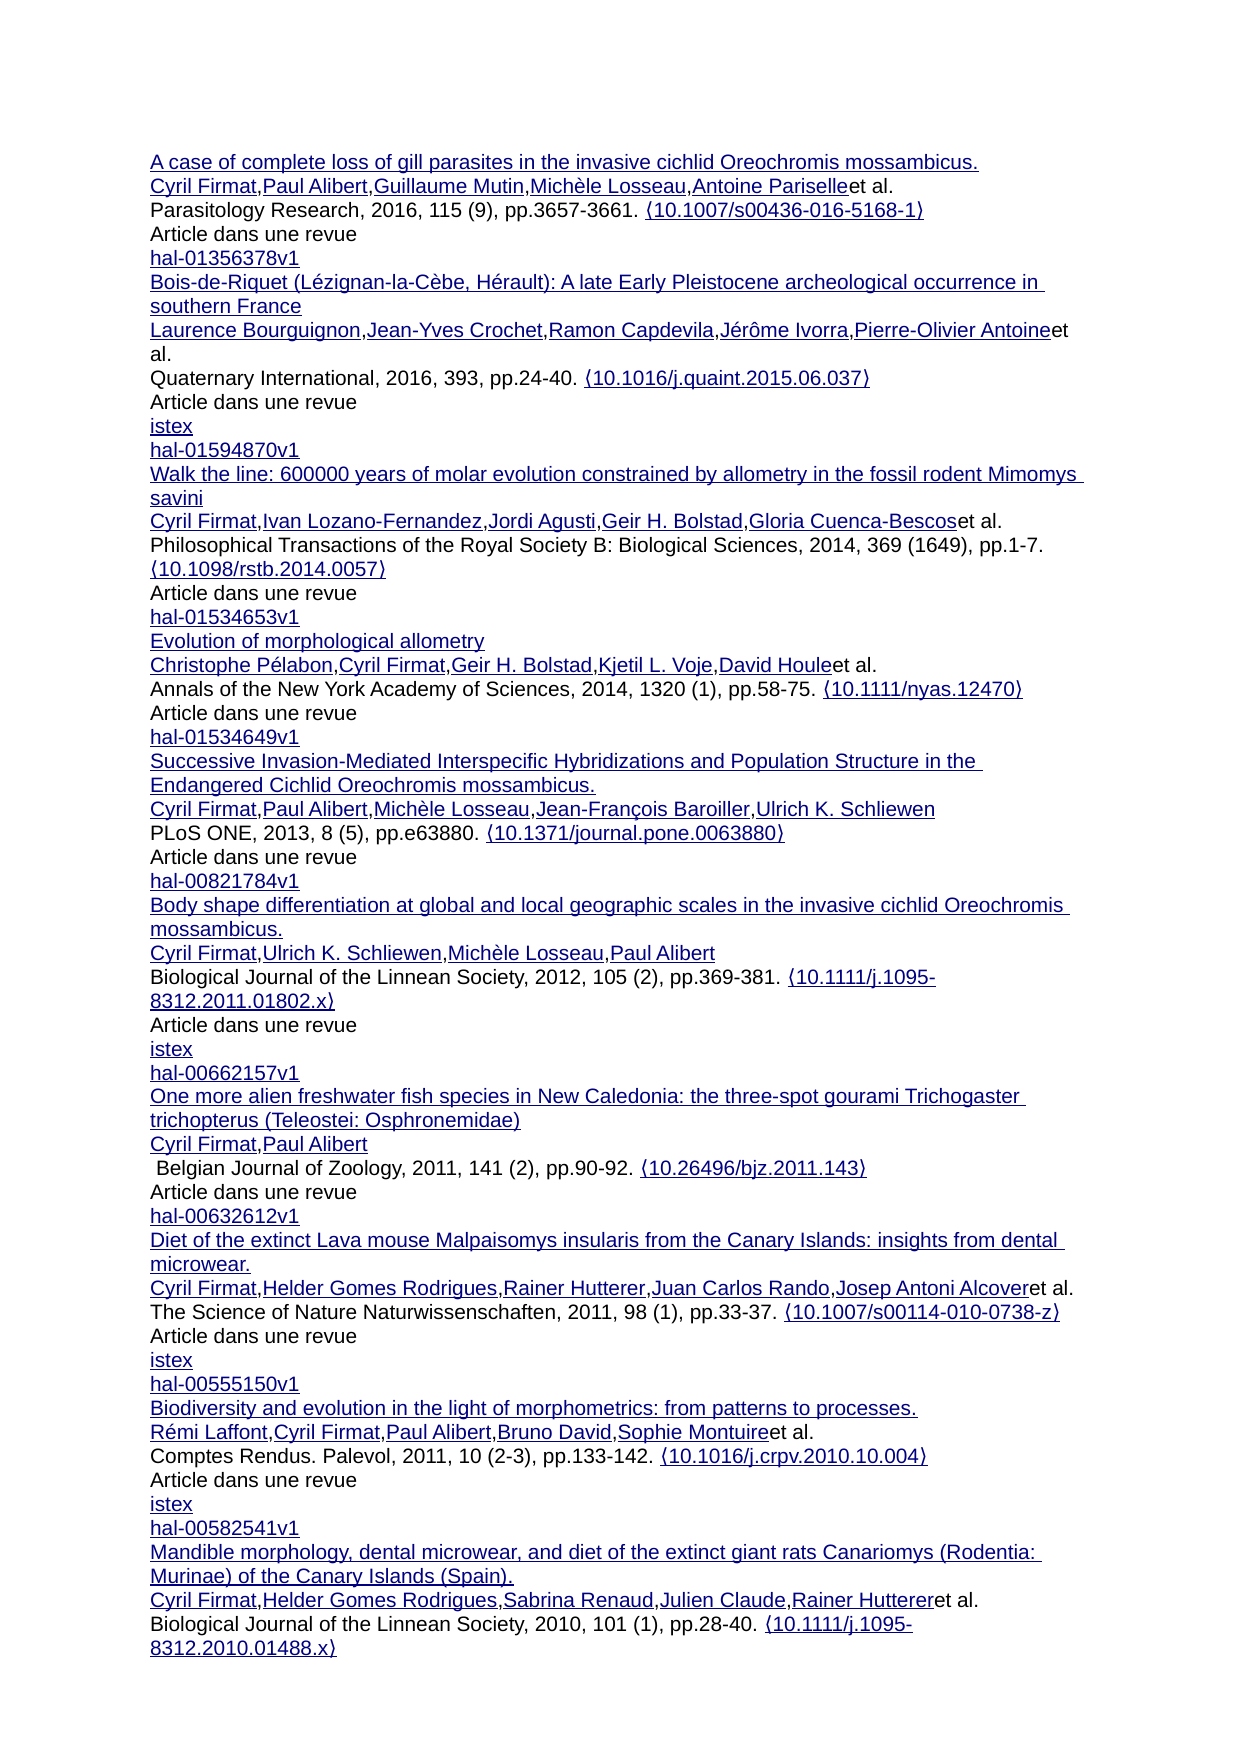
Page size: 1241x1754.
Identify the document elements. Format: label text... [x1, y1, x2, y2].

table_cell Biodiversity and evolution in the light of morphometrics: from patterns to processes. Rémi Laffont,Cyril Firmat,Paul Alibert,Bruno David,Sophie Montuireet al. Comptes Rendus. Palevol, 2011, 10 (2-3), pp.133-142. ⟨10.1016/j.crpv.2010.10.004⟩ Article dans une revue istex hal-00582541v1 [150, 1396, 1090, 1539]
table_cell Evolution of morphological allometry Christophe Pélabon,Cyril Firmat,Geir H. Bolstad,Kjetil L. Voje,David Houleet al. Annals of the New York Academy of Sciences, 2014, 1320 (1), pp.58-75. ⟨10.1111/nyas.12470⟩ Article dans une revue hal-01534649v1 [150, 629, 1090, 749]
table_cell A case of complete loss of gill parasites in the invasive cichlid Oreochromis mossambicus. Cyril Firmat,Paul Alibert,Guillaume Mutin,Michèle Losseau,Antoine Pariselleet al. Parasitology Research, 2016, 115 (9), pp.3657-3661. ⟨10.1007/s00436-016-5168-1⟩ Article dans une revue hal-01356378v1 [150, 150, 1090, 270]
table_cell Body shape differentiation at global and local geographic scales in the invasive cichlid Oreochromis mossambicus. Cyril Firmat,Ulrich K. Schliewen,Michèle Losseau,Paul Alibert Biological Journal of the Linnean Society, 2012, 105 (2), pp.369-381. ⟨10.1111/j.1095-8312.2011.01802.x⟩ Article dans une revue istex hal-00662157v1 [150, 893, 1090, 1084]
table_cell Successive Invasion-Mediated Interspecific Hybridizations and Population Structure in the Endangered Cichlid Oreochromis mossambicus. Cyril Firmat,Paul Alibert,Michèle Losseau,Jean-François Baroiller,Ulrich K. Schliewen PLoS ONE, 2013, 8 (5), pp.e63880. ⟨10.1371/journal.pone.0063880⟩ Article dans une revue hal-00821784v1 [150, 749, 1090, 893]
table_cell Walk the line: 600000 years of molar evolution constrained by allometry in the fossil rodent Mimomys savini Cyril Firmat,Ivan Lozano-Fernandez,Jordi Agusti,Geir H. Bolstad,Gloria Cuenca-Bescoset al. Philosophical Transactions of the Royal Society B: Biological Sciences, 2014, 369 (1649), pp.1-7. ⟨10.1098/rstb.2014.0057⟩ Article dans une revue hal-01534653v1 [150, 461, 1090, 629]
table_cell One more alien freshwater fish species in New Caledonia: the three-spot gourami Trichogaster trichopterus (Teleostei: Osphronemidae) Cyril Firmat,Paul Alibert Belgian Journal of Zoology, 2011, 141 (2), pp.90-92. ⟨10.26496/bjz.2011.143⟩ Article dans une revue hal-00632612v1 [150, 1084, 1090, 1228]
table_cell Mandible morphology, dental microwear, and diet of the extinct giant rats Canariomys (Rodentia: Murinae) of the Canary Islands (Spain). Cyril Firmat,Helder Gomes Rodrigues,Sabrina Renaud,Julien Claude,Rainer Huttereret al. Biological Journal of the Linnean Society, 2010, 101 (1), pp.28-40. ⟨10.1111/j.1095-8312.2010.01488.x⟩ [150, 1540, 1090, 1659]
table_cell Diet of the extinct Lava mouse Malpaisomys insularis from the Canary Islands: insights from dental microwear. Cyril Firmat,Helder Gomes Rodrigues,Rainer Hutterer,Juan Carlos Rando,Josep Antoni Alcoveret al. The Science of Nature Naturwissenschaften, 2011, 98 (1), pp.33-37. ⟨10.1007/s00114-010-0738-z⟩ Article dans une revue istex hal-00555150v1 [150, 1228, 1090, 1396]
table_cell Bois-de-Riquet (Lézignan-la-Cèbe, Hérault): A late Early Pleistocene archeological occurrence in southern France Laurence Bourguignon,Jean-Yves Crochet,Ramon Capdevila,Jérôme Ivorra,Pierre-Olivier Antoineet al. Quaternary International, 2016, 393, pp.24-40. ⟨10.1016/j.quaint.2015.06.037⟩ Article dans une revue istex hal-01594870v1 [150, 270, 1090, 461]
